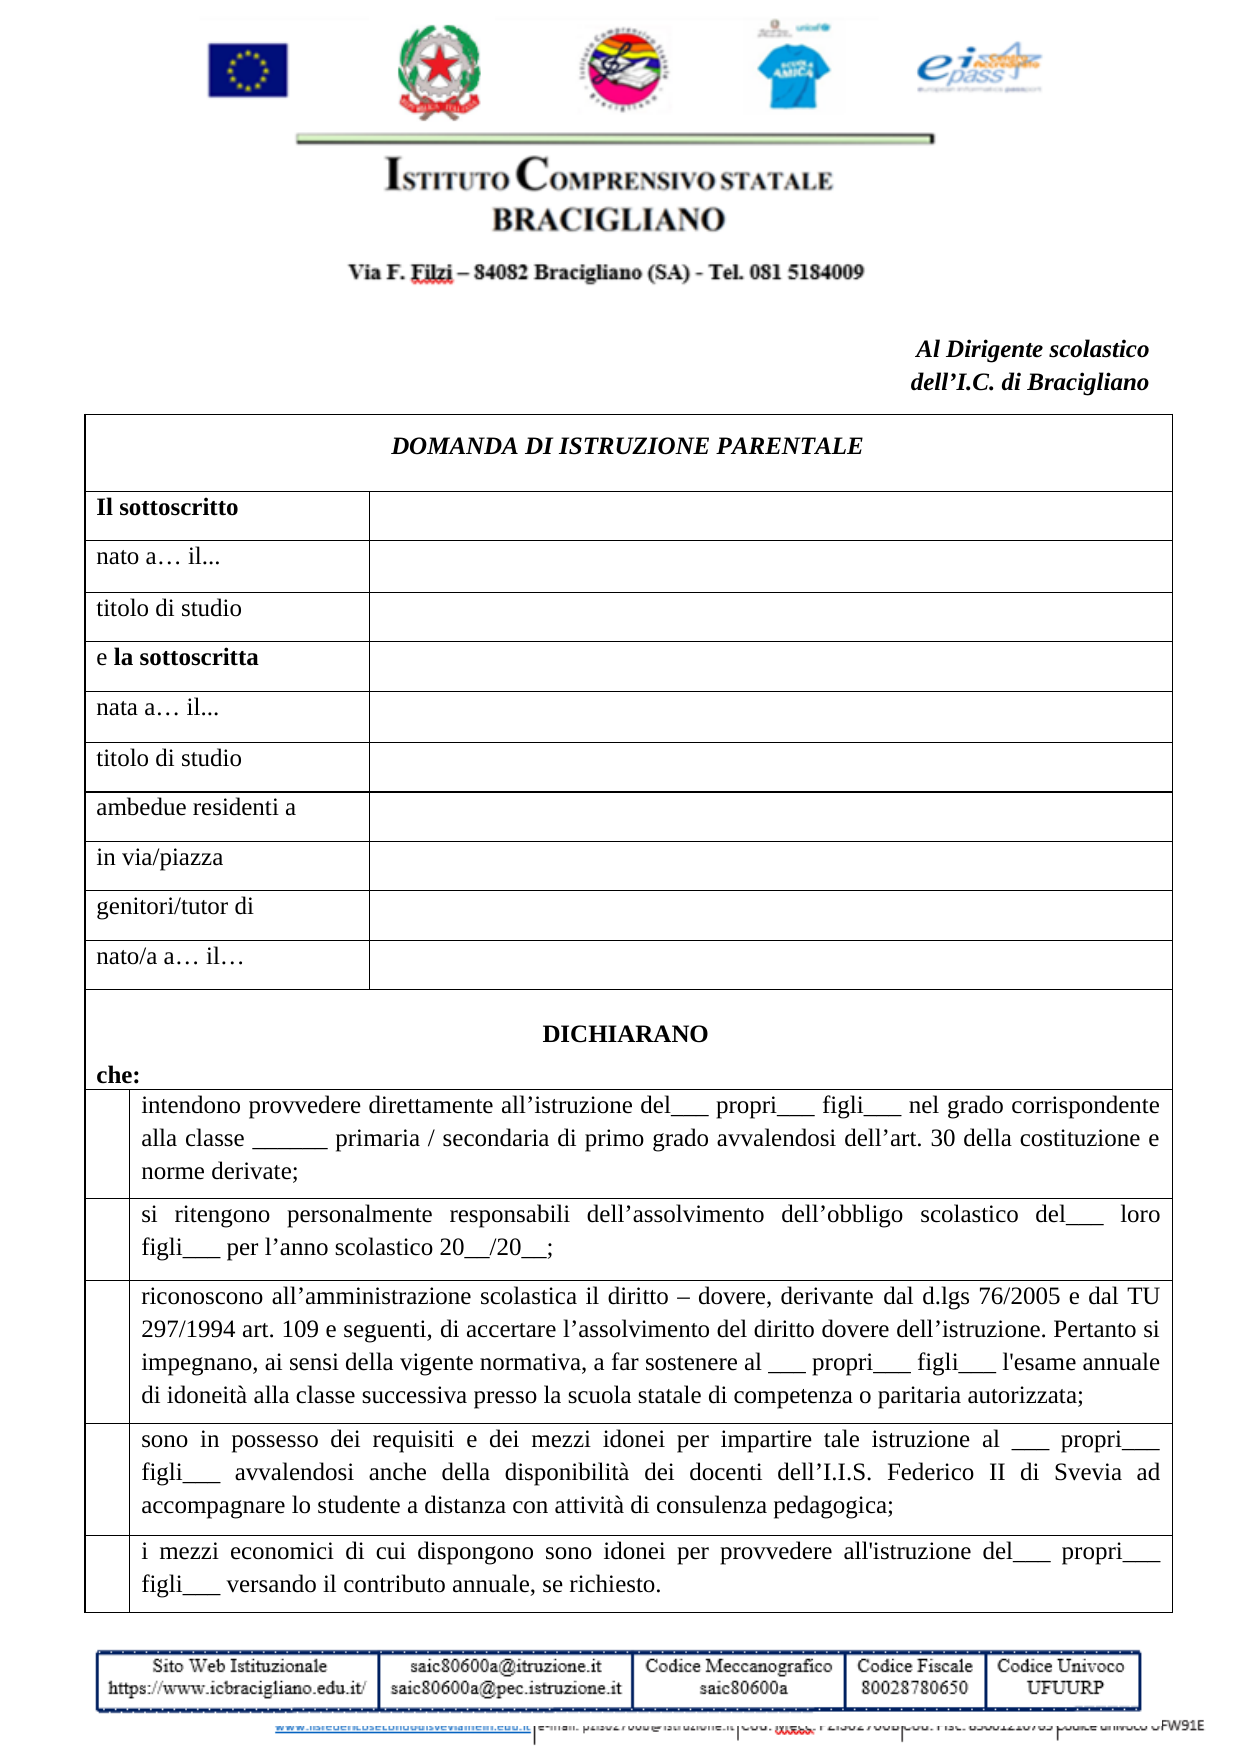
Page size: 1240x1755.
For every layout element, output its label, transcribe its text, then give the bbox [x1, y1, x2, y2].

table_cell genitori/tutor di [86, 891, 369, 940]
table_cell [370, 842, 1172, 890]
table_cell nato/a a… il… [86, 941, 369, 989]
table_cell e la sottoscritta [86, 642, 369, 691]
table_cell riconoscono all’amministrazione scolastica il diritto – dovere, derivante dal d.lgs 76/2005 e dal TU 297/1994 art. 109 e seguenti, di accertare l’assolvimento del diritto dovere dell’istruzione. Pertanto si impegnano, ai sensi della vigente normativa, a far sostenere al ___ propri___ figli___ l'esame annuale di idoneità alla classe successiva presso la scuola statale di competenza o paritaria autorizzata; [130, 1281, 1172, 1423]
table_cell [86, 1090, 129, 1198]
table_cell [86, 1536, 129, 1612]
table_cell [370, 541, 1172, 592]
table_cell nata a… il... [86, 692, 369, 742]
table_header DOMANDA DI ISTRUZIONE PARENTALE [86, 415, 1172, 491]
table_cell [370, 593, 1172, 641]
table_cell titolo di studio [86, 593, 369, 641]
subtitle dell’I.C. di Bracigliano [634, 367, 1152, 396]
table_cell [370, 692, 1172, 742]
table_cell ambedue residenti a [86, 793, 369, 841]
table_cell [86, 1199, 129, 1280]
table_cell intendono provvedere direttamente all’istruzione del___ propri___ figli___ nel grado corrispondente alla classe ______ primaria / secondaria di primo grado avvalendosi dell’art. 30 della costituzione e norme derivate; [130, 1090, 1172, 1198]
table_cell [86, 1424, 129, 1535]
table_cell Il sottoscritto [86, 492, 369, 540]
table_cell in via/piazza [86, 842, 369, 890]
table_cell [370, 642, 1172, 691]
table_cell sono in possesso dei requisiti e dei mezzi idonei per impartire tale istruzione al ___ propri___ figli___ avvalendosi anche della disponibilità dei docenti dell’I.I.S. Federico II di Svevia ad accompagnare lo studente a distanza con attività di consulenza pedagogica; [130, 1424, 1172, 1535]
subtitle Al Dirigente scolastico [634, 334, 1152, 362]
table_cell DICHIARANO che: [86, 990, 1172, 1089]
table_cell [370, 941, 1172, 989]
table_cell si ritengono personalmente responsabili dell’assolvimento dell’obbligo scolastico del___ loro figli___ per l’anno scolastico 20__/20__­; [130, 1199, 1172, 1280]
table_cell titolo di studio [86, 743, 369, 791]
table_cell i mezzi economici di cui dispongono sono idonei per provvedere all'istruzione del___ propri___ figli___ versando il contributo annuale, se richiesto. [130, 1536, 1172, 1612]
table_cell [370, 743, 1172, 791]
table_cell [86, 1281, 129, 1423]
table_cell [370, 793, 1172, 841]
table_cell [370, 891, 1172, 940]
table_cell [370, 492, 1172, 540]
table_cell nato a… il... [86, 541, 369, 592]
